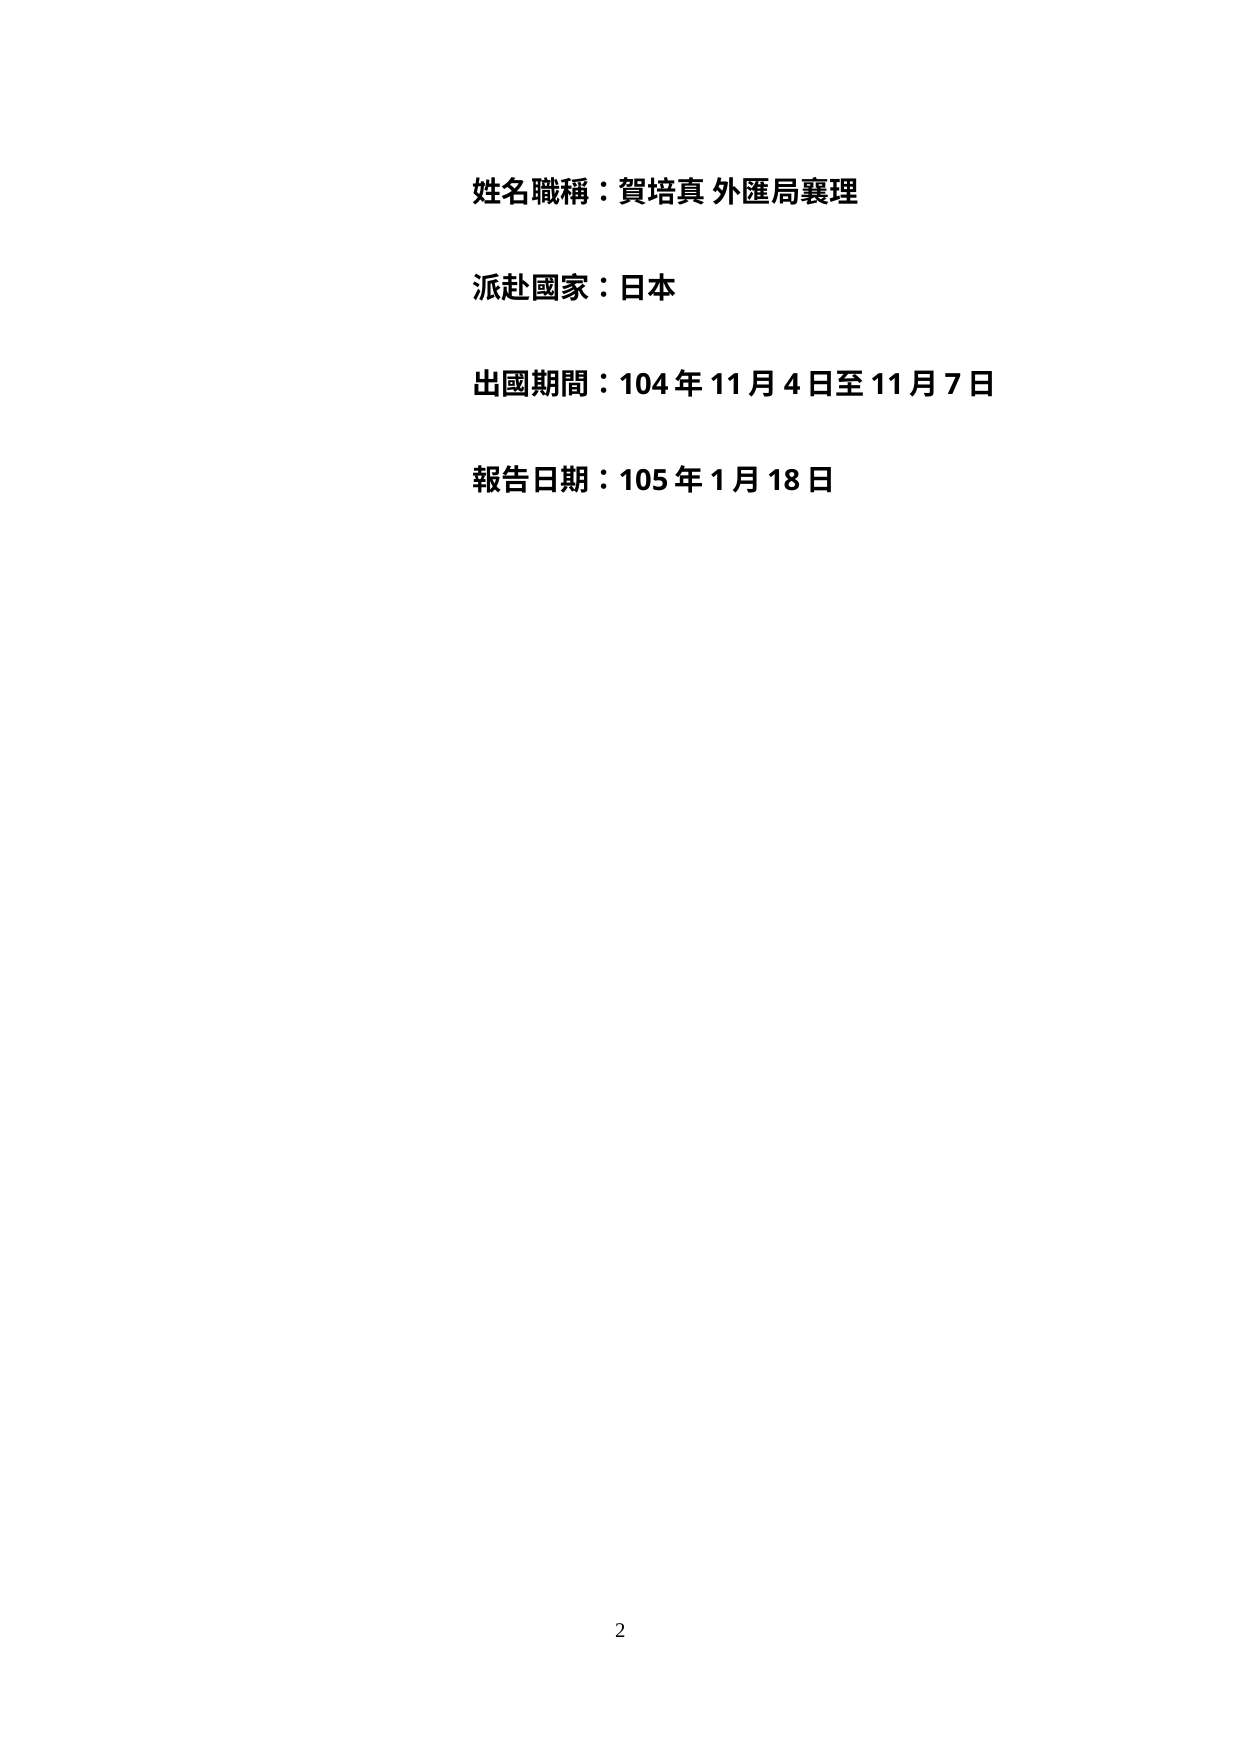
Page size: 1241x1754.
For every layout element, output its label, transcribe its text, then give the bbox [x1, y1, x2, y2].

text 姓名職稱：賀培真 外匯局襄理 [472, 152, 1092, 227]
text 報告日期：105年1月18日 [472, 441, 1092, 516]
text 出國期間：104年11月4日至11月7日 [472, 344, 1092, 419]
text 派赴國家：日本 [472, 248, 1092, 323]
